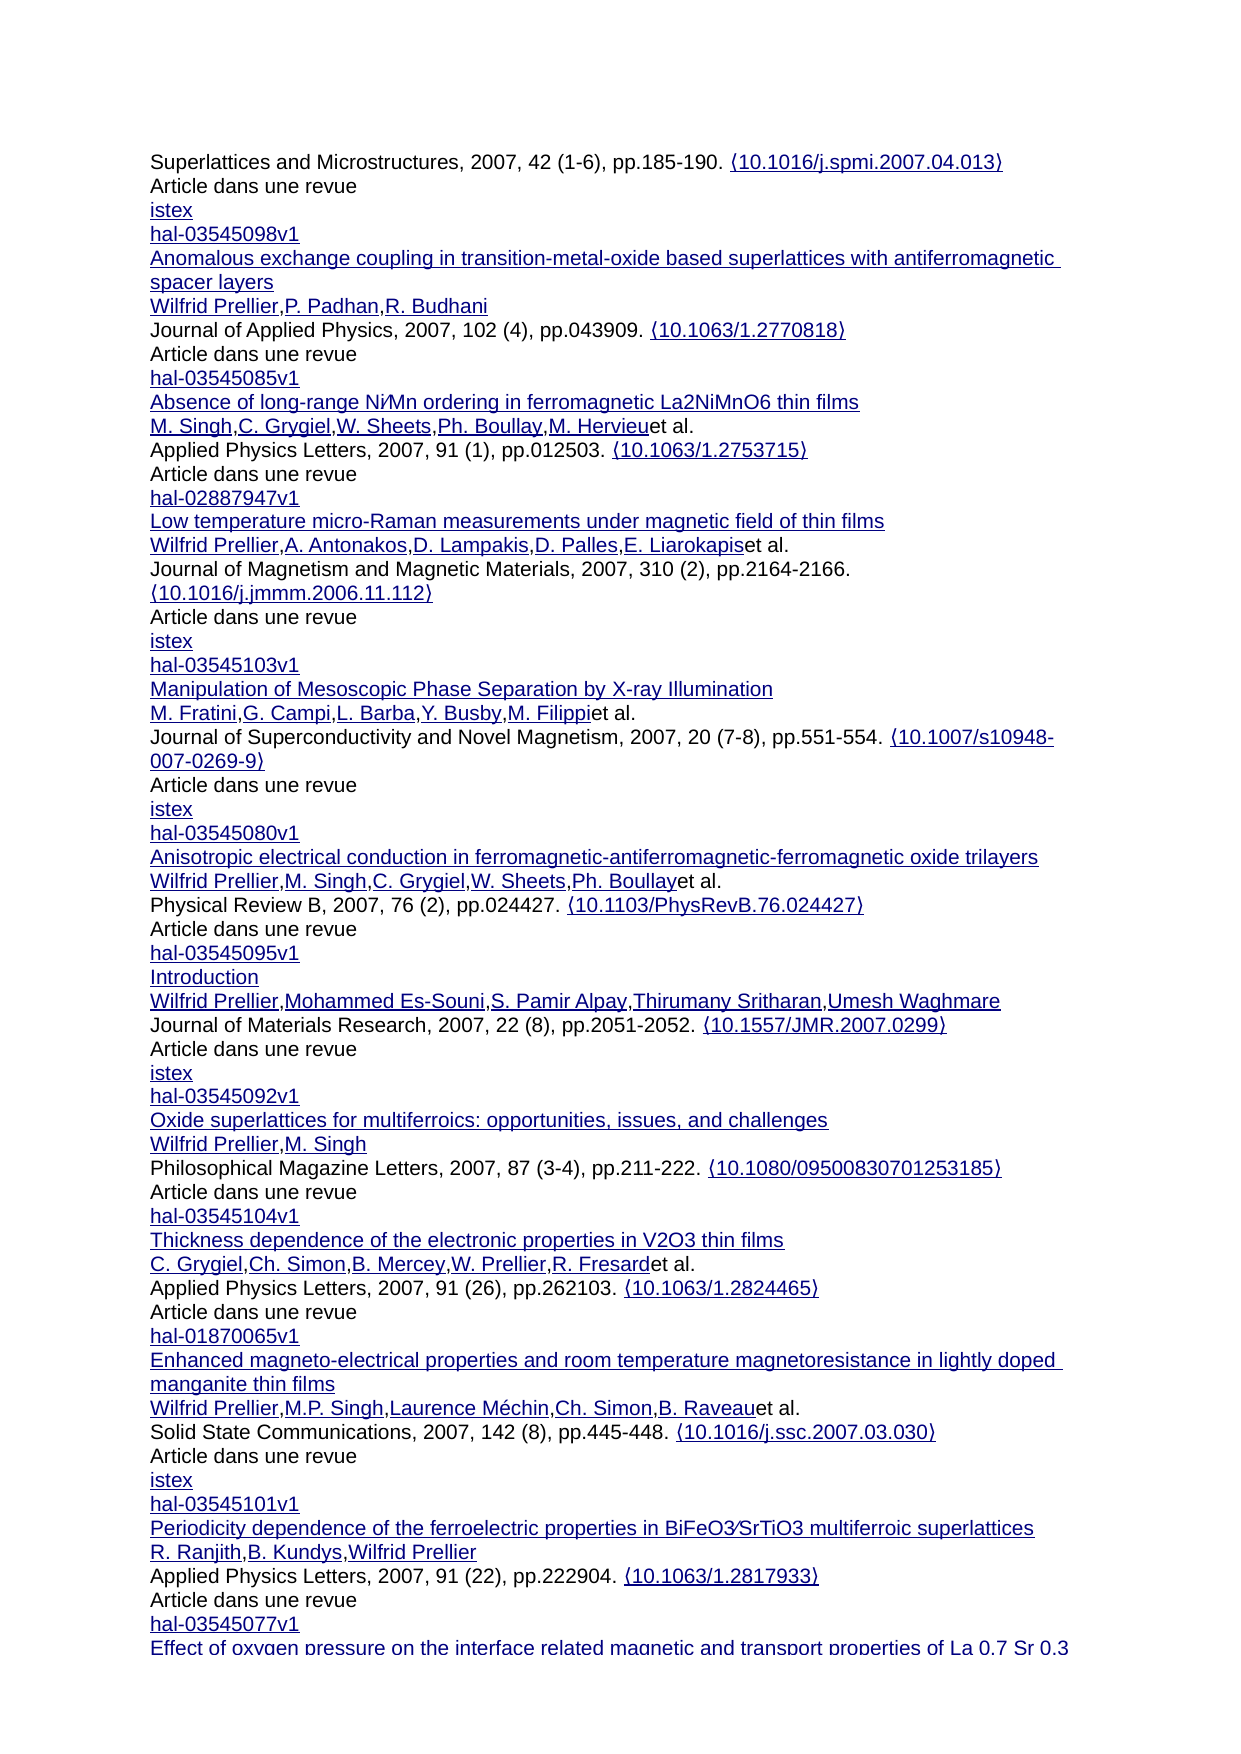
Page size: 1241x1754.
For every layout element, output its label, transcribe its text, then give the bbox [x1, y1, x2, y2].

table_cell Anomalous exchange coupling in transition-metal-oxide based superlattices with antiferromagnetic spacer layers Wilfrid Prellier,P. Padhan,R. Budhani Journal of Applied Physics, 2007, 102 (4), pp.043909. ⟨10.1063/1.2770818⟩ Article dans une revue hal-03545085v1 [150, 246, 1090, 389]
table_cell Manipulation of Mesoscopic Phase Separation by X-ray Illumination M. Fratini,G. Campi,L. Barba,Y. Busby,M. Filippiet al. Journal of Superconductivity and Novel Magnetism, 2007, 20 (7-8), pp.551-554. ⟨10.1007/s10948-007-0269-9⟩ Article dans une revue istex hal-03545080v1 [150, 677, 1090, 845]
table_cell Superlattices and Microstructures, 2007, 42 (1-6), pp.185-190. ⟨10.1016/j.spmi.2007.04.013⟩ Article dans une revue istex hal-03545098v1 [150, 150, 1090, 246]
table_cell Introduction Wilfrid Prellier,Mohammed Es-Souni,S. Pamir Alpay,Thirumany Sritharan,Umesh Waghmare Journal of Materials Research, 2007, 22 (8), pp.2051-2052. ⟨10.1557/JMR.2007.0299⟩ Article dans une revue istex hal-03545092v1 [150, 965, 1090, 1108]
table_cell Absence of long-range Ni∕Mn ordering in ferromagnetic La2NiMnO6 thin films M. Singh,C. Grygiel,W. Sheets,Ph. Boullay,M. Hervieuet al. Applied Physics Letters, 2007, 91 (1), pp.012503. ⟨10.1063/1.2753715⟩ Article dans une revue hal-02887947v1 [150, 390, 1090, 509]
table_cell Thickness dependence of the electronic properties in V2O3 thin films C. Grygiel,Ch. Simon,B. Mercey,W. Prellier,R. Fresardet al. Applied Physics Letters, 2007, 91 (26), pp.262103. ⟨10.1063/1.2824465⟩ Article dans une revue hal-01870065v1 [150, 1228, 1090, 1348]
table_cell Enhanced magneto-electrical properties and room temperature magnetoresistance in lightly doped manganite thin films Wilfrid Prellier,M.P. Singh,Laurence Méchin,Ch. Simon,B. Raveauet al. Solid State Communications, 2007, 142 (8), pp.445-448. ⟨10.1016/j.ssc.2007.03.030⟩ Article dans une revue istex hal-03545101v1 [150, 1348, 1090, 1516]
table_cell Periodicity dependence of the ferroelectric properties in BiFeO3∕SrTiO3 multiferroic superlattices R. Ranjith,B. Kundys,Wilfrid Prellier Applied Physics Letters, 2007, 91 (22), pp.222904. ⟨10.1063/1.2817933⟩ Article dans une revue hal-03545077v1 [150, 1516, 1090, 1635]
table_cell Oxide superlattices for multiferroics: opportunities, issues, and challenges Wilfrid Prellier,M. Singh Philosophical Magazine Letters, 2007, 87 (3-4), pp.211-222. ⟨10.1080/09500830701253185⟩ Article dans une revue hal-03545104v1 [150, 1108, 1090, 1228]
table_cell Anisotropic electrical conduction in ferromagnetic-antiferromagnetic-ferromagnetic oxide trilayers Wilfrid Prellier,M. Singh,C. Grygiel,W. Sheets,Ph. Boullayet al. Physical Review B, 2007, 76 (2), pp.024427. ⟨10.1103/PhysRevB.76.024427⟩ Article dans une revue hal-03545095v1 [150, 845, 1090, 964]
table_cell Low temperature micro-Raman measurements under magnetic field of thin films Wilfrid Prellier,A. Antonakos,D. Lampakis,D. Palles,E. Liarokapiset al. Journal of Magnetism and Magnetic Materials, 2007, 310 (2), pp.2164-2166. ⟨10.1016/j.jmmm.2006.11.112⟩ Article dans une revue istex hal-03545103v1 [150, 509, 1090, 677]
table_cell Effect of oxygen pressure on the interface related magnetic and transport properties of La 0.7 Sr 0.3 [150, 1635, 1090, 1655]
